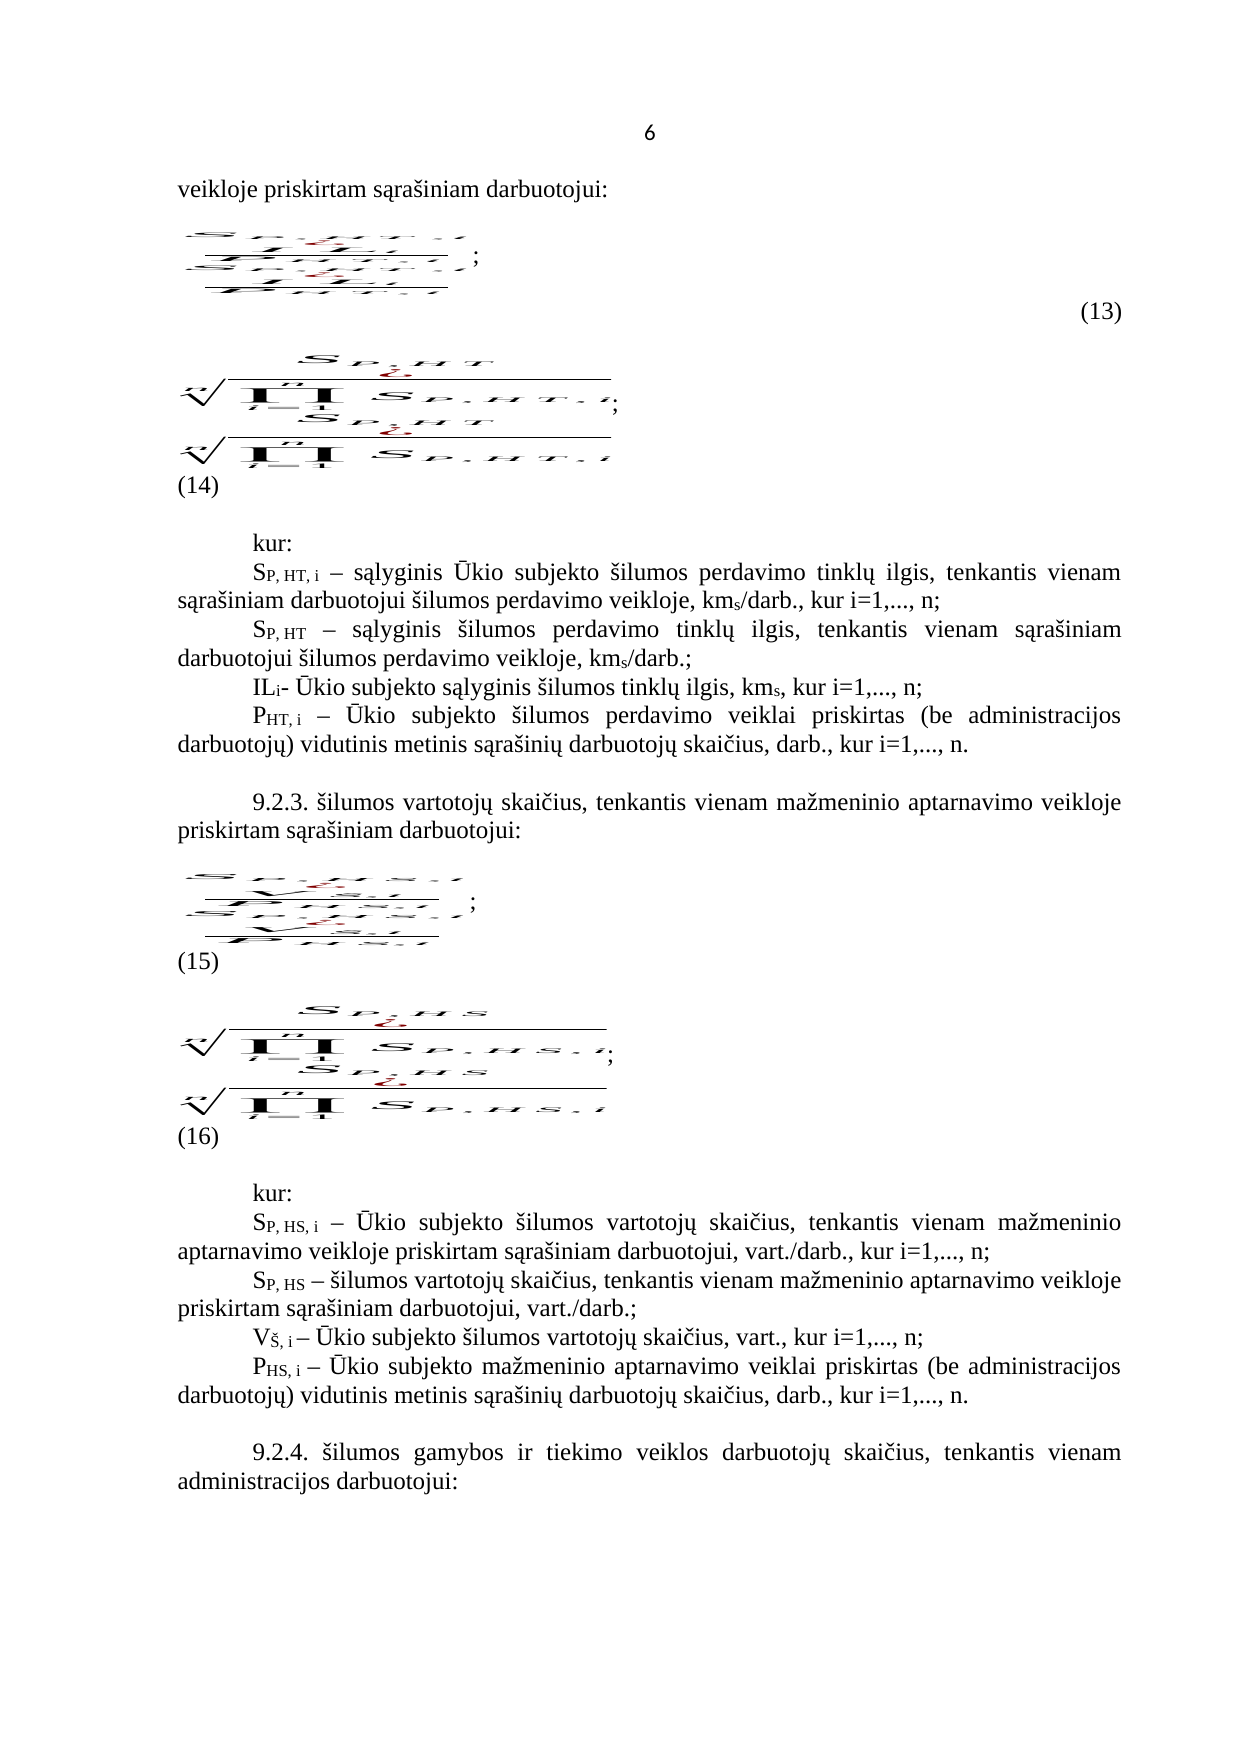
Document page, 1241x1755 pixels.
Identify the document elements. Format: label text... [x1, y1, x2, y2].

text 9.2.4. šilumos gamybos ir tiekimo veiklos darbuotojų skaičius, tenkantis vienam administracijos darbuotojui: [177, 1437, 1122, 1495]
text SP, HT, i – sąlyginis Ūkio subjekto šilumos perdavimo tinklų ilgis, tenkantis vienam sąrašiniam darbuotojui šilumos perdavimo veikloje, kms/darb., kur i=1,..., n; [177, 557, 1122, 614]
text SP, HT – sąlyginis šilumos perdavimo tinklų ilgis, tenkantis vienam sąrašiniam darbuotojui šilumos perdavimo veikloje, kms/darb.; [177, 614, 1122, 672]
text veikloje priskirtam sąrašiniam darbuotojui: [177, 174, 1122, 203]
text kur: [177, 1178, 1122, 1207]
text SP, HS, i – Ūkio subjekto šilumos vartotojų skaičius, tenkantis vienam mažmeninio aptarnavimo veikloje priskirtam sąrašiniam darbuotojui, vart./darb., kur i=1,..., n; [177, 1207, 1122, 1265]
text PHS, i – Ūkio subjekto mažmeninio aptarnavimo veiklai priskirtas (be administracijos darbuotojų) vidutinis metinis sąrašinių darbuotojų skaičius, darb., kur i=1,..., n. [177, 1351, 1122, 1408]
text ; (15) [177, 873, 1122, 975]
text ; (16) [177, 1004, 1122, 1150]
text 9.2.3. šilumos vartotojų skaičius, tenkantis vienam mažmeninio aptarnavimo veikloje priskirtam sąrašiniam darbuotojui: [177, 787, 1122, 844]
text ; (14) [177, 353, 1122, 499]
text VŠ, i – Ūkio subjekto šilumos vartotojų skaičius, vart., kur i=1,..., n; [177, 1322, 1122, 1351]
text ILi- Ūkio subjekto sąlyginis šilumos tinklų ilgis, kms, kur i=1,..., n; [177, 672, 1122, 700]
text PHT, i – Ūkio subjekto šilumos perdavimo veiklai priskirtas (be administracijos darbuotojų) vidutinis metinis sąrašinių darbuotojų skaičius, darb., kur i=1,..., n. [177, 700, 1122, 758]
text ; (13) [177, 232, 1122, 324]
text SP, HS – šilumos vartotojų skaičius, tenkantis vienam mažmeninio aptarnavimo veikloje priskirtam sąrašiniam darbuotojui, vart./darb.; [177, 1265, 1122, 1322]
text kur: [177, 528, 1122, 557]
